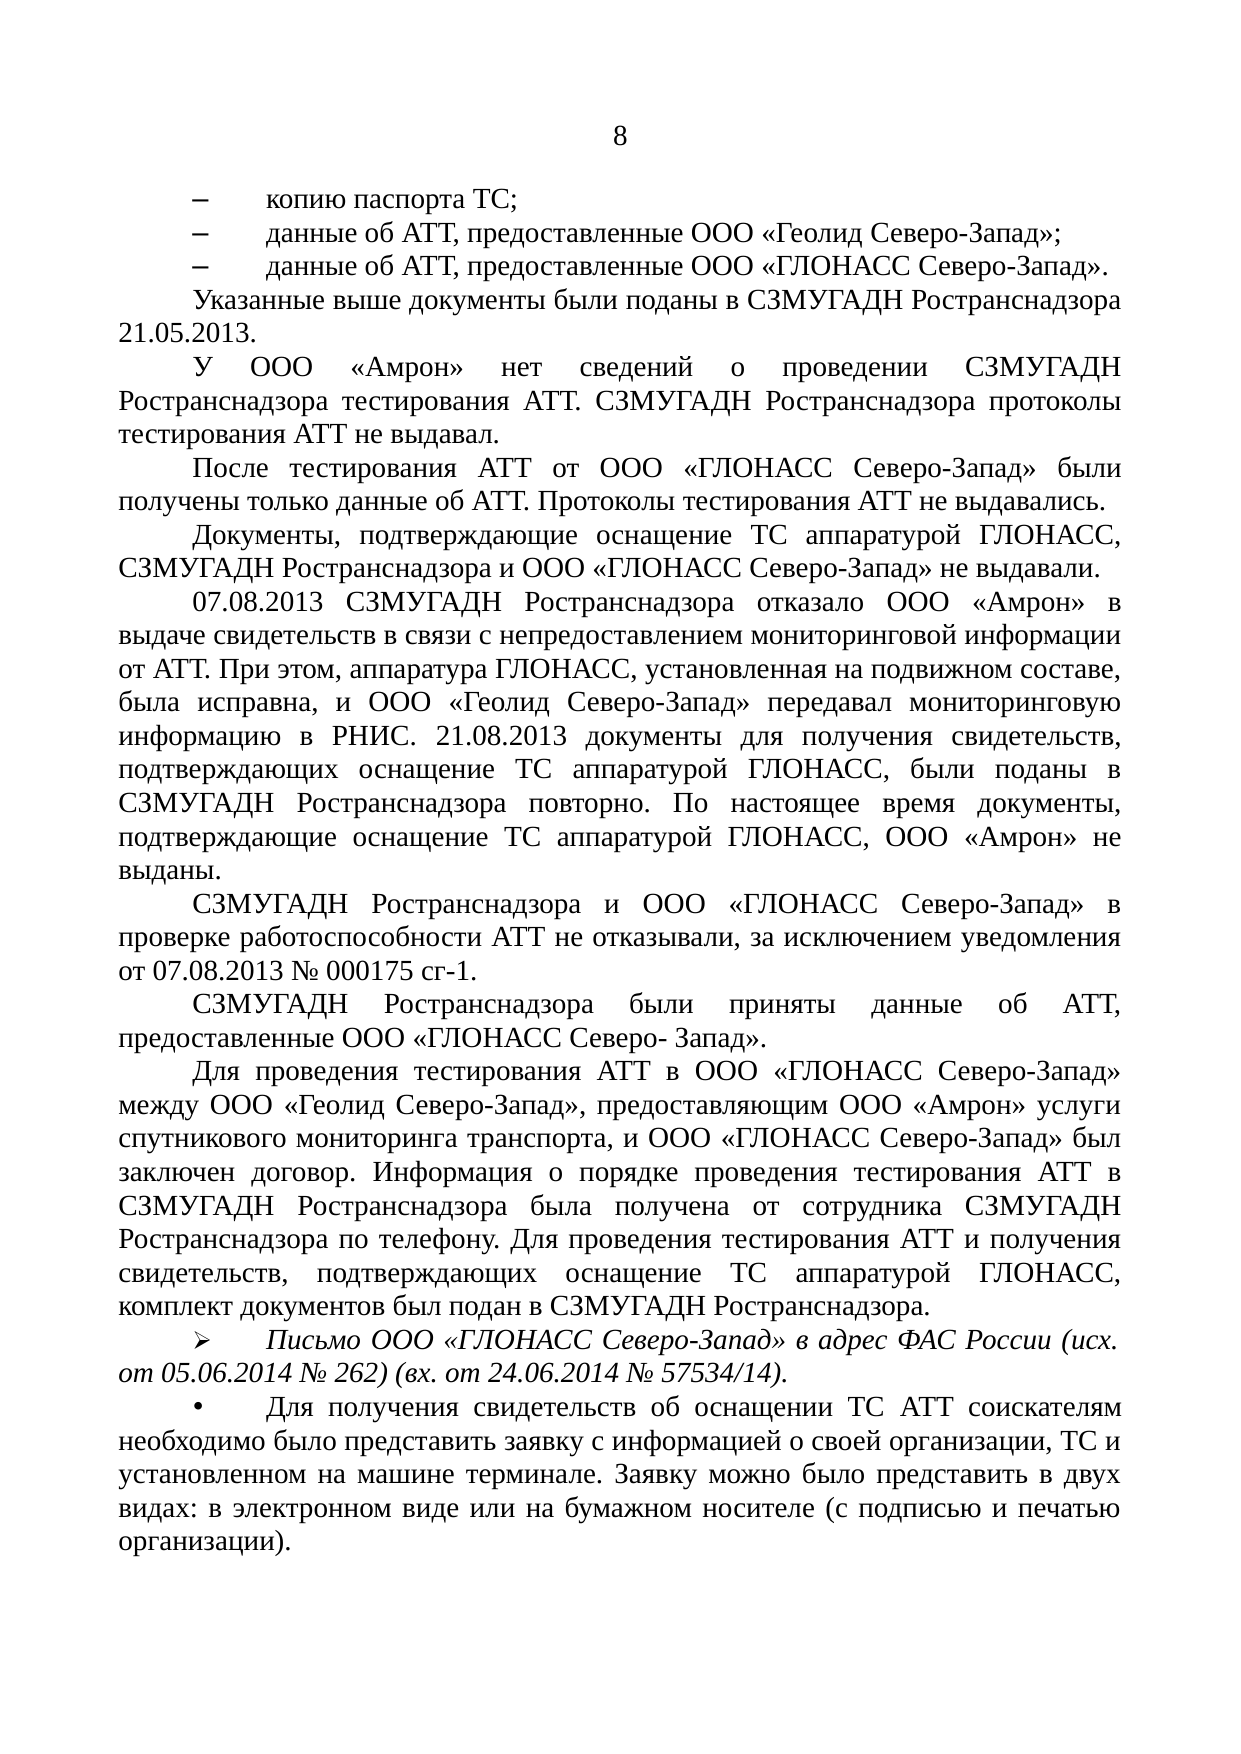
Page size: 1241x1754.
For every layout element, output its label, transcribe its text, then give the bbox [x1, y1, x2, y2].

text Указанные выше документы были поданы в СЗМУГАДН Ространснадзора 21.05.2013. [118, 282, 1122, 349]
text После тестирования АТТ от ООО «ГЛОНАСС Северо-Запад» были получены только данные об АТТ. Протоколы тестирования АТТ не выдавались. [118, 450, 1122, 517]
text СЗМУГАДН Ространснадзора были приняты данные об АТТ, предоставленные ООО «ГЛОНАСС Северо- Запад». [118, 986, 1122, 1053]
text Для проведения тестирования АТТ в ООО «ГЛОНАСС Северо-Запад» между ООО «Геолид Северо-Запад», предоставляющим ООО «Амрон» услуги спутникового мониторинга транспорта, и ООО «ГЛОНАСС Северо-Запад» был заключен договор. Информация о порядке проведения тестирования АТТ в СЗМУГАДН Ространснадзора была получена от сотрудника СЗМУГАДН Ространснадзора по телефону. Для проведения тестирования АТТ и получения свидетельств, подтверждающих оснащение ТС аппаратурой ГЛОНАСС, комплект документов был подан в СЗМУГАДН Ространснадзора. [118, 1053, 1122, 1322]
text 07.08.2013 СЗМУГАДН Ространснадзора отказало ООО «Амрон» в выдаче свидетельств в связи с непредоставлением мониторинговой информации от АТТ. При этом, аппаратура ГЛОНАСС, установленная на подвижном составе, была исправна, и ООО «Геолид Северо-Запад» передавал мониторинговую информацию в РНИС. 21.08.2013 документы для получения свидетельств, подтверждающих оснащение ТС аппаратурой ГЛОНАСС, были поданы в СЗМУГАДН Ространснадзора повторно. По настоящее время документы, подтверждающие оснащение ТС аппаратурой ГЛОНАСС, ООО «Амрон» не выданы. [118, 584, 1122, 886]
text Документы, подтверждающие оснащение ТС аппаратурой ГЛОНАСС, СЗМУГАДН Ространснадзора и ООО «ГЛОНАСС Северо-Запад» не выдавали. [118, 517, 1122, 584]
text У ООО «Амрон» нет сведений о проведении СЗМУГАДН Ространснадзора тестирования АТТ. СЗМУГАДН Ространснадзора протоколы тестирования АТТ не выдавал. [118, 349, 1122, 450]
list данные об АТТ, предоставленные ООО «Геолид Северо-Запад»; [118, 215, 1122, 248]
list Для получения свидетельств об оснащении ТС АТТ соискателям необходимо было представить заявку с информацией о своей организации, ТС и установленном на машине терминале. Заявку можно было представить в двух видах: в электронном виде или на бумажном носителе (с подписью и печатью организации). [118, 1389, 1122, 1557]
text СЗМУГАДН Ространснадзора и ООО «ГЛОНАСС Северо-Запад» в проверке работоспособности АТТ не отказывали, за исключением уведомления от 07.08.2013 № 000175 сг-1. [118, 886, 1122, 986]
list Письмо ООО «ГЛОНАСС Северо-Запад» в адрес ФАС России (исх. от 05.06.2014 № 262) (вх. от 24.06.2014 № 57534/14). [118, 1322, 1122, 1389]
list копию паспорта ТС; [118, 181, 1122, 215]
list данные об АТТ, предоставленные ООО «ГЛОНАСС Северо-Запад». [118, 248, 1122, 282]
